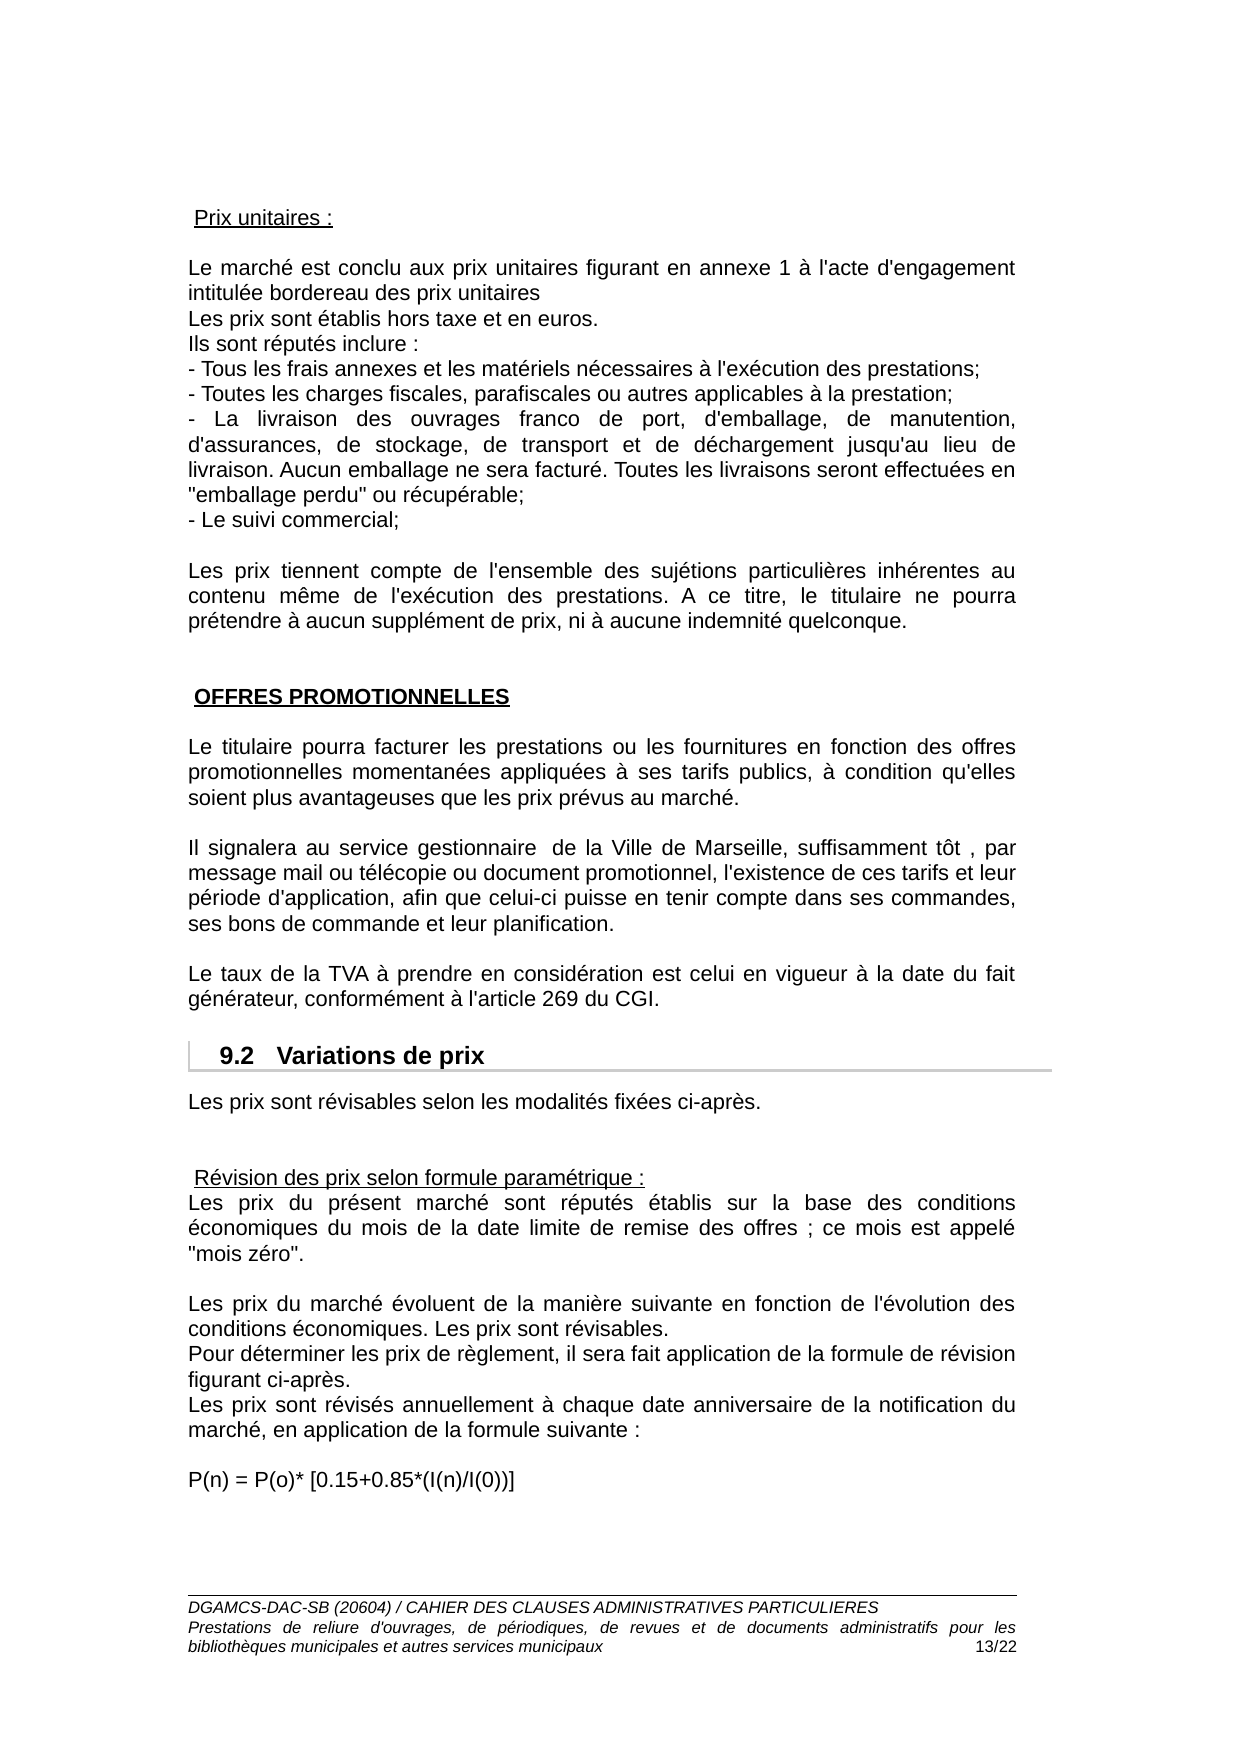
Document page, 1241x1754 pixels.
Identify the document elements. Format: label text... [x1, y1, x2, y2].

text Les prix sont révisés annuellement à chaque date anniversaire de la notification du marché, en application de la formule suivante : [188, 1392, 1017, 1442]
text Pour déterminer les prix de règlement, il sera fait application de la formule de révision figurant ci-après. [188, 1341, 1017, 1392]
text Les prix sont établis hors taxe et en euros. [188, 305, 1017, 331]
text - Toutes les charges fiscales, parafiscales ou autres applicables à la prestation; [188, 381, 1017, 406]
text Le titulaire pourra facturer les prestations ou les fournitures en fonction des offres promotionnelles momentanées appliquées à ses tarifs publics, à condition qu'elles soient plus avantageuses que les prix prévus au marché. [188, 734, 1017, 809]
text Le taux de la TVA à prendre en considération est celui en vigueur à la date du fait générateur, conformément à l'article 269 du CGI. [188, 961, 1017, 1011]
text Prix unitaires : [188, 204, 1017, 230]
text - La livraison des ouvrages franco de port, d'emballage, de manutention, d'assurances, de stockage, de transport et de déchargement jusqu'au lieu de livraison. Aucun emballage ne sera facturé. Toutes les livraisons seront effectuées en "emballage perdu" ou récupérable; [188, 406, 1017, 507]
text Les prix tiennent compte de l'ensemble des sujétions particulières inhérentes au contenu même de l'exécution des prestations. A ce titre, le titulaire ne pourra prétendre à aucun supplément de prix, ni à aucune indemnité quelconque. [188, 557, 1017, 633]
text Les prix du présent marché sont réputés établis sur la base des conditions économiques du mois de la date limite de remise des offres ; ce mois est appelé "mois zéro". [188, 1190, 1017, 1266]
text Le marché est conclu aux prix unitaires figurant en annexe 1 à l'acte d'engagement intitulée bordereau des prix unitaires [188, 255, 1017, 305]
text P(n) = P(o)* [0.15+0.85*(I(n)/I(0))] [188, 1467, 1017, 1493]
text - Le suivi commercial; [188, 507, 1017, 532]
subtitle Variations de prix [190, 1041, 1052, 1069]
text OFFRES PROMOTIONNELLES [188, 683, 1017, 709]
text Les prix du marché évoluent de la manière suivante en fonction de l'évolution des conditions économiques. Les prix sont révisables. [188, 1291, 1017, 1341]
text Ils sont réputés inclure : [188, 331, 1017, 356]
text - Tous les frais annexes et les matériels nécessaires à l'exécution des prestations; [188, 356, 1017, 381]
text Il signalera au service gestionnaire de la Ville de Marseille, suffisamment tôt , par message mail ou télécopie ou document promotionnel, l'existence de ces tarifs et leur période d'application, afin que celui-ci puisse en tenir compte dans ses commandes, ses bons de commande et leur planification. [188, 835, 1017, 936]
text Révision des prix selon formule paramétrique : [188, 1165, 1017, 1190]
text Les prix sont révisables selon les modalités fixées ci-après. [188, 1089, 1017, 1114]
